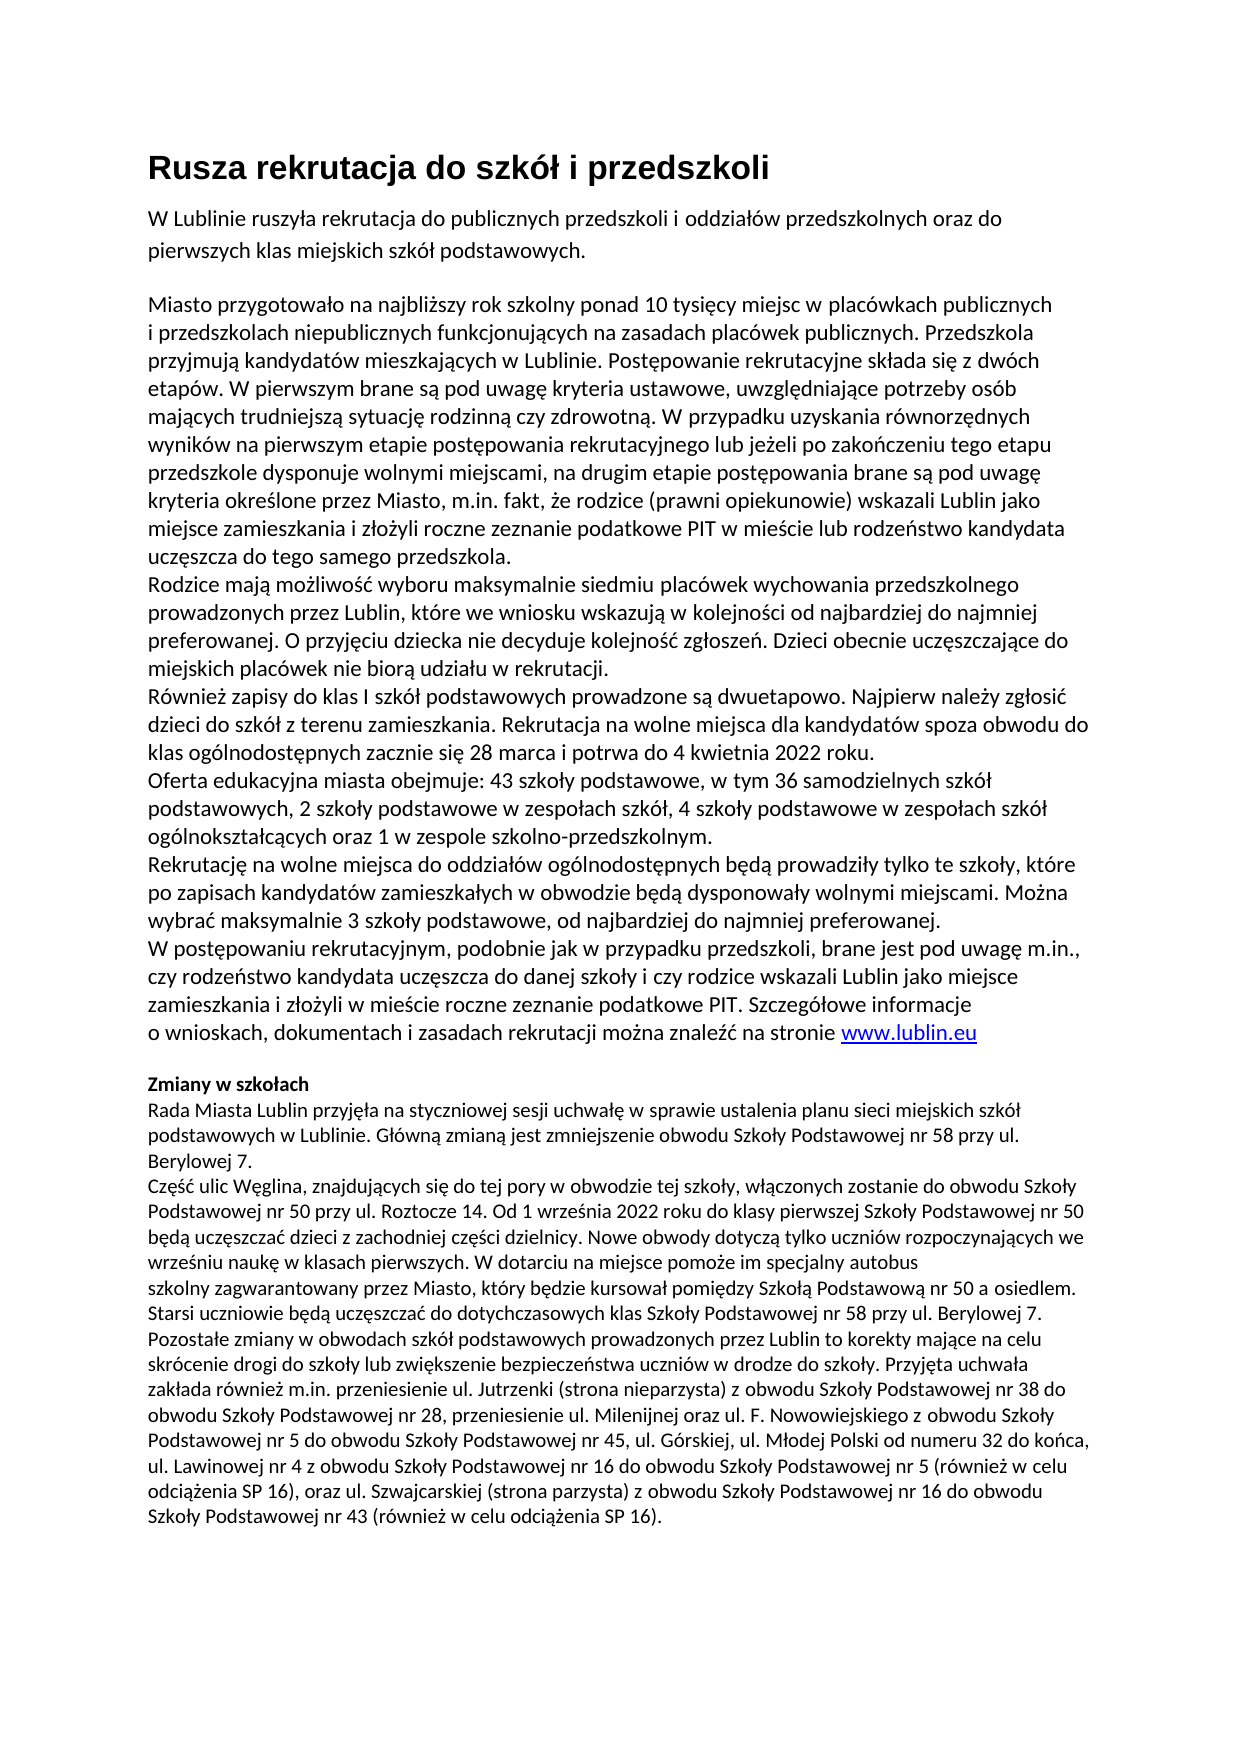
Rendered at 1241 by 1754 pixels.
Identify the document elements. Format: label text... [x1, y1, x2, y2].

text Rodzice mają możliwość wyboru maksymalnie siedmiu placówek wychowania przedszkolnego prowadzonych przez Lublin, które we wniosku wskazują w kolejności od najbardziej do najmniej preferowanej. O przyjęciu dziecka nie decyduje kolejność zgłoszeń. Dzieci obecnie uczęszczające do miejskich placówek nie biorą udziału w rekrutacji. [148, 570, 1093, 682]
text Miasto przygotowało na najbliższy rok szkolny ponad 10 tysięcy miejsc w placówkach publicznych i przedszkolach niepublicznych funkcjonujących na zasadach placówek publicznych. Przedszkola przyjmują kandydatów mieszkających w Lublinie. Postępowanie rekrutacyjne składa się z dwóch etapów. W pierwszym brane są pod uwagę kryteria ustawowe, uwzględniające potrzeby osób mających trudniejszą sytuację rodzinną czy zdrowotną. W przypadku uzyskania równorzędnych wyników na pierwszym etapie postępowania rekrutacyjnego lub jeżeli po zakończeniu tego etapu przedszkole dysponuje wolnymi miejscami, na drugim etapie postępowania brane są pod uwagę kryteria określone przez Miasto, m.in. fakt, że rodzice (prawni opiekunowie) wskazali Lublin jako miejsce zamieszkania i złożyli roczne zeznanie podatkowe PIT w mieście lub rodzeństwo kandydata uczęszcza do tego samego przedszkola. [148, 290, 1093, 570]
text Również zapisy do klas I szkół podstawowych prowadzone są dwuetapowo. Najpierw należy zgłosić dzieci do szkół z terenu zamieszkania. Rekrutacja na wolne miejsca dla kandydatów spoza obwodu do klas ogólnodostępnych zacznie się 28 marca i potrwa do 4 kwietnia 2022 roku. [148, 682, 1093, 766]
text Rada Miasta Lublin przyjęła na styczniowej sesji uchwałę w sprawie ustalenia planu sieci miejskich szkół podstawowych w Lublinie. Główną zmianą jest zmniejszenie obwodu Szkoły Podstawowej nr 58 przy ul. Berylowej 7. [148, 1097, 1093, 1173]
text W Lublinie ruszyła rekrutacja do publicznych przedszkoli i oddziałów przedszkolnych oraz do pierwszych klas miejskich szkół podstawowych. [148, 204, 1093, 265]
text Pozostałe zmiany w obwodach szkół podstawowych prowadzonych przez Lublin to korekty mające na celu skrócenie drogi do szkoły lub zwiększenie bezpieczeństwa uczniów w drodze do szkoły. Przyjęta uchwała zakłada również m.in. przeniesienie ul. Jutrzenki (strona nieparzysta) z obwodu Szkoły Podstawowej nr 38 do obwodu Szkoły Podstawowej nr 28, przeniesienie ul. Milenijnej oraz ul. F. Nowowiejskiego z obwodu Szkoły Podstawowej nr 5 do obwodu Szkoły Podstawowej nr 45, ul. Górskiej, ul. Młodej Polski od numeru 32 do końca, ul. Lawinowej nr 4 z obwodu Szkoły Podstawowej nr 16 do obwodu Szkoły Podstawowej nr 5 (również w celu odciążenia SP 16), oraz ul. Szwajcarskiej (strona parzysta) z obwodu Szkoły Podstawowej nr 16 do obwodu Szkoły Podstawowej nr 43 (również w celu odciążenia SP 16). [148, 1326, 1093, 1529]
text Oferta edukacyjna miasta obejmuje: 43 szkoły podstawowe, w tym 36 samodzielnych szkół podstawowych, 2 szkoły podstawowe w zespołach szkół, 4 szkoły podstawowe w zespołach szkół ogólnokształcących oraz 1 w zespole szkolno-przedszkolnym. [148, 766, 1093, 850]
text Rekrutację na wolne miejsca do oddziałów ogólnodostępnych będą prowadziły tylko te szkoły, które po zapisach kandydatów zamieszkałych w obwodzie będą dysponowały wolnymi miejscami. Można wybrać maksymalnie 3 szkoły podstawowe, od najbardziej do najmniej preferowanej. W postępowaniu rekrutacyjnym, podobnie jak w przypadku przedszkoli, brane jest pod uwagę m.in., czy rodzeństwo kandydata uczęszcza do danej szkoły i czy rodzice wskazali Lublin jako miejsce zamieszkania i złożyli w mieście roczne zeznanie podatkowe PIT. Szczegółowe informacje o wnioskach, dokumentach i zasadach rekrutacji można znaleźć na stronie www.lublin.eu [148, 850, 1093, 1046]
subtitle Rusza rekrutacja do szkół i przedszkoli [148, 148, 1093, 186]
text Część ulic Węglina, znajdujących się do tej pory w obwodzie tej szkoły, włączonych zostanie do obwodu Szkoły Podstawowej nr 50 przy ul. Roztocze 14. Od 1 września 2022 roku do klasy pierwszej Szkoły Podstawowej nr 50 będą uczęszczać dzieci z zachodniej części dzielnicy. Nowe obwody dotyczą tylko uczniów rozpoczynających we wrześniu naukę w klasach pierwszych. W dotarciu na miejsce pomoże im specjalny autobus szkolny zagwarantowany przez Miasto, który będzie kursował pomiędzy Szkołą Podstawową nr 50 a osiedlem. Starsi uczniowie będą uczęszczać do dotychczasowych klas Szkoły Podstawowej nr 58 przy ul. Berylowej 7. [148, 1173, 1093, 1326]
text Zmiany w szkołach [148, 1072, 1093, 1097]
